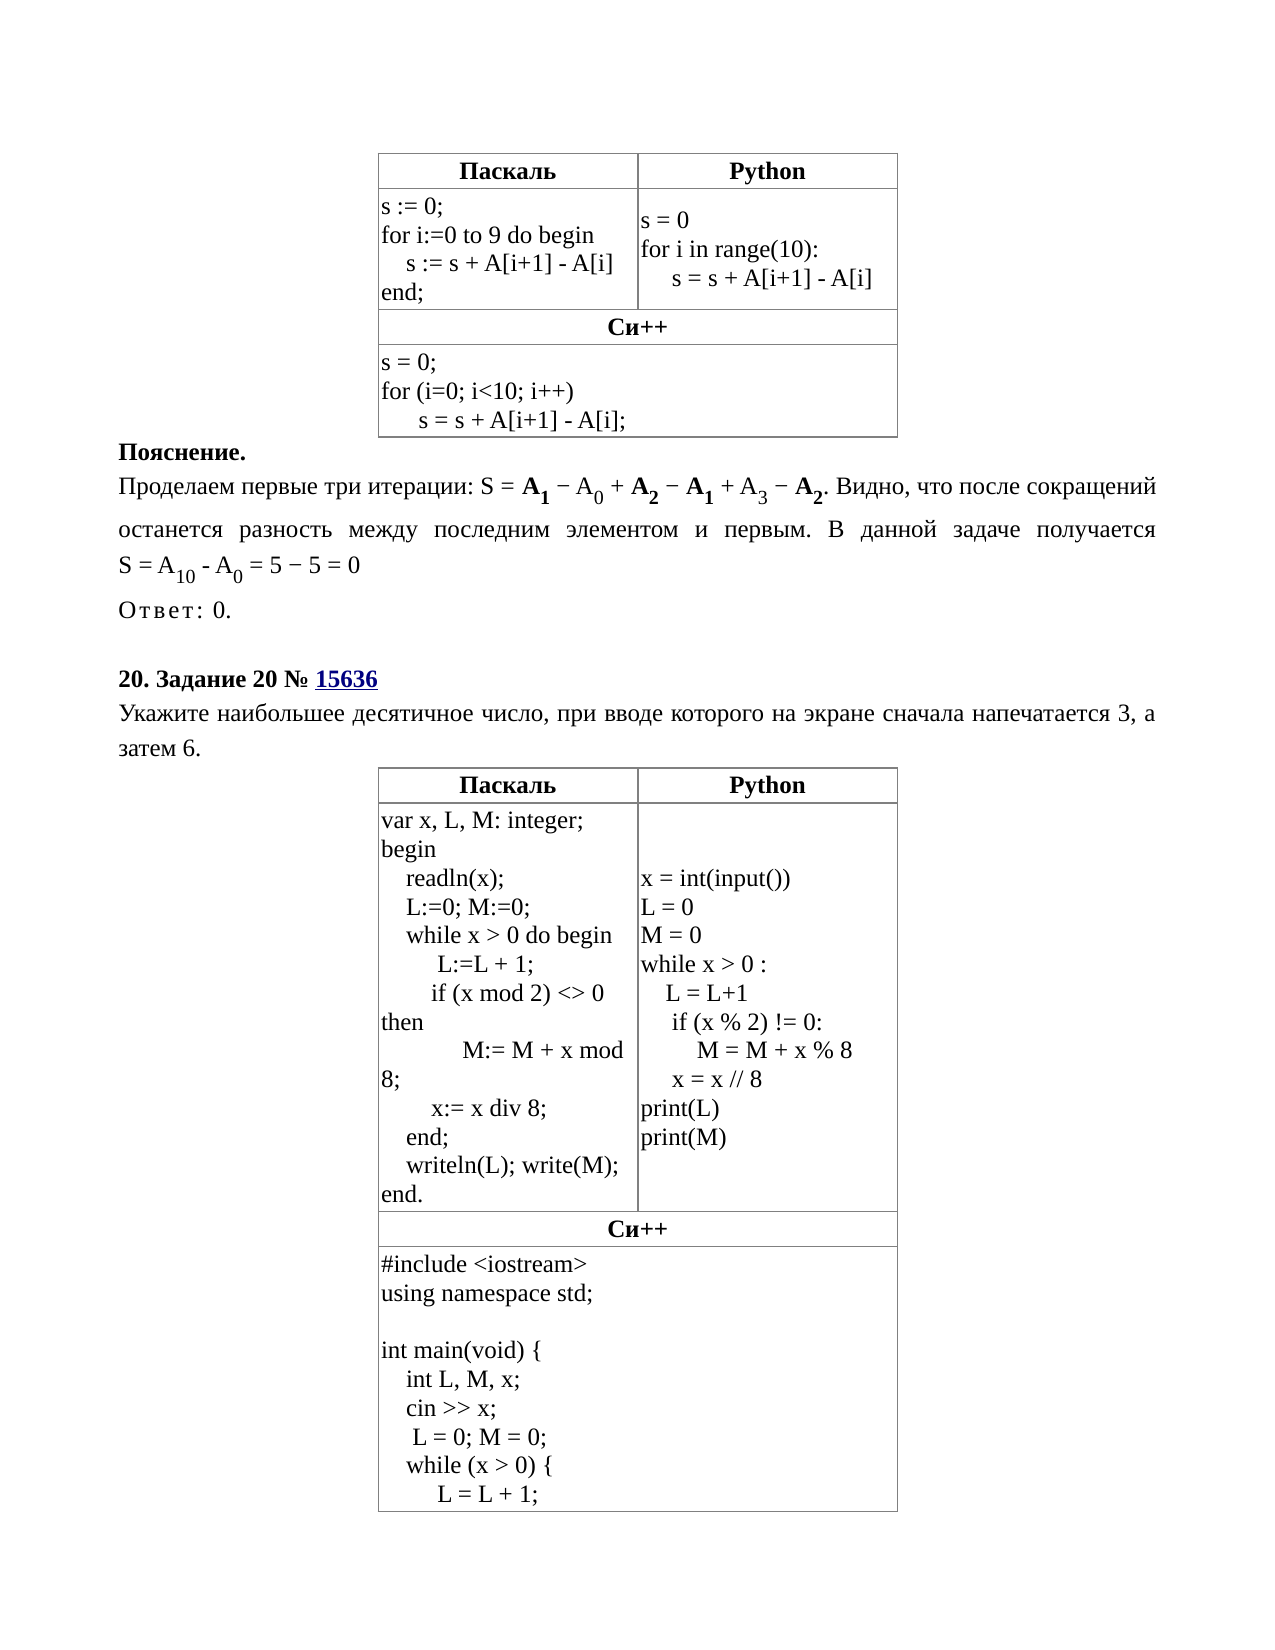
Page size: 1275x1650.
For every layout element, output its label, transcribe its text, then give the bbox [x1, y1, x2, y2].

table_cell s = 0; for (i=0; i<10; i++) s = s + A[i+1] - A[i]; [379, 345, 897, 436]
table_cell Си++ [379, 1212, 897, 1246]
table_cell Си++ [379, 310, 897, 344]
text Проделаем первые три итерации: S = A1 − A0 + A2 − A1 + A3 − A2. Видно, что после сокращений останется разность между последним элементом и первым. В данной задаче получается S = A10 - A0 = 5 − 5 = 0 [118, 471, 1157, 587]
table_cell s := 0; for i:=0 to 9 do begin s := s + A[i+1] - A[i] end; [379, 189, 637, 309]
text Пояснение. [118, 437, 1157, 466]
table_header Python [639, 154, 897, 188]
table_cell x = int(input()) L = 0 M = 0 while x > 0 : L = L+1 if (x % 2) != 0: M = M + x % 8 x = x // 8 print(L) print(M) [639, 804, 897, 1211]
table_cell var x, L, M: integer; begin readln(x); L:=0; M:=0; while x > 0 do begin L:=L + 1; if (x mod 2) <> 0 then M:= M + x mod 8; x:= x div 8; end; writeln(L); write(M); end. [379, 804, 637, 1211]
table_header Python [639, 769, 897, 802]
table_header Паскаль [379, 769, 637, 802]
table_cell s = 0 for i in range(10): s = s + A[i+1] - A[i] [639, 189, 897, 309]
text Укажите наибольшее десятичное число, при вводе которого на экране сначала напечатается 3, а затем 6. [118, 698, 1157, 762]
table_cell #include <iostream> using namespace std; int main(void) { int L, M, x; cin >> x; L = 0; M = 0; while (x > 0) { L = L + 1; [379, 1247, 897, 1511]
text 20. Задание 20 № 15636 [118, 664, 1157, 693]
text Ответ: 0. [118, 595, 1157, 624]
table_header Паскаль [379, 154, 637, 188]
